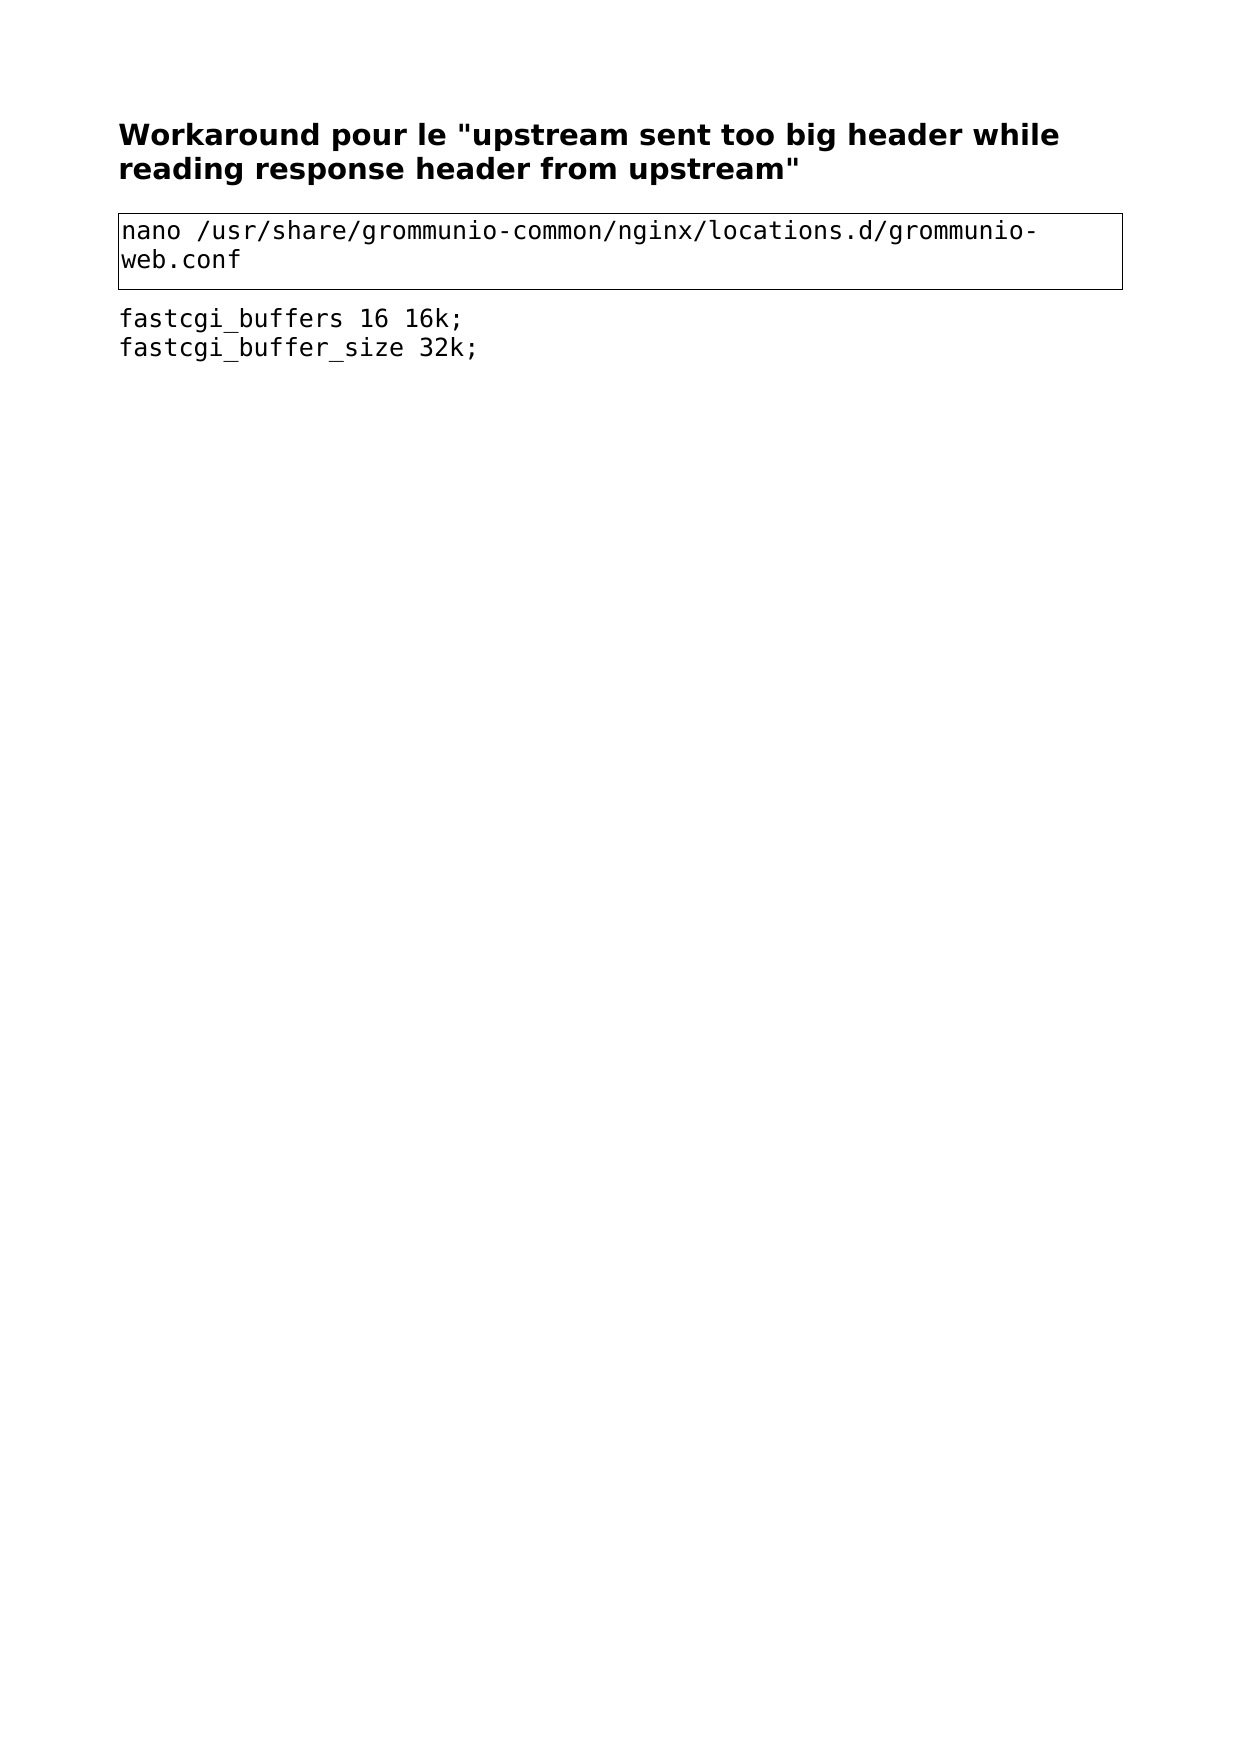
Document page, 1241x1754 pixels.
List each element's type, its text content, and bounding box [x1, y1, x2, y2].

table_header nano /usr/share/grommunio-common/nginx/locations.d/grommunio-web.conf [119, 214, 1122, 289]
text fastcgi_buffers 16 16k; fastcgi_buffer_size 32k; [118, 304, 1122, 363]
subtitle Workaround pour le "upstream sent too big header while reading response header from upstream" [118, 118, 1122, 186]
